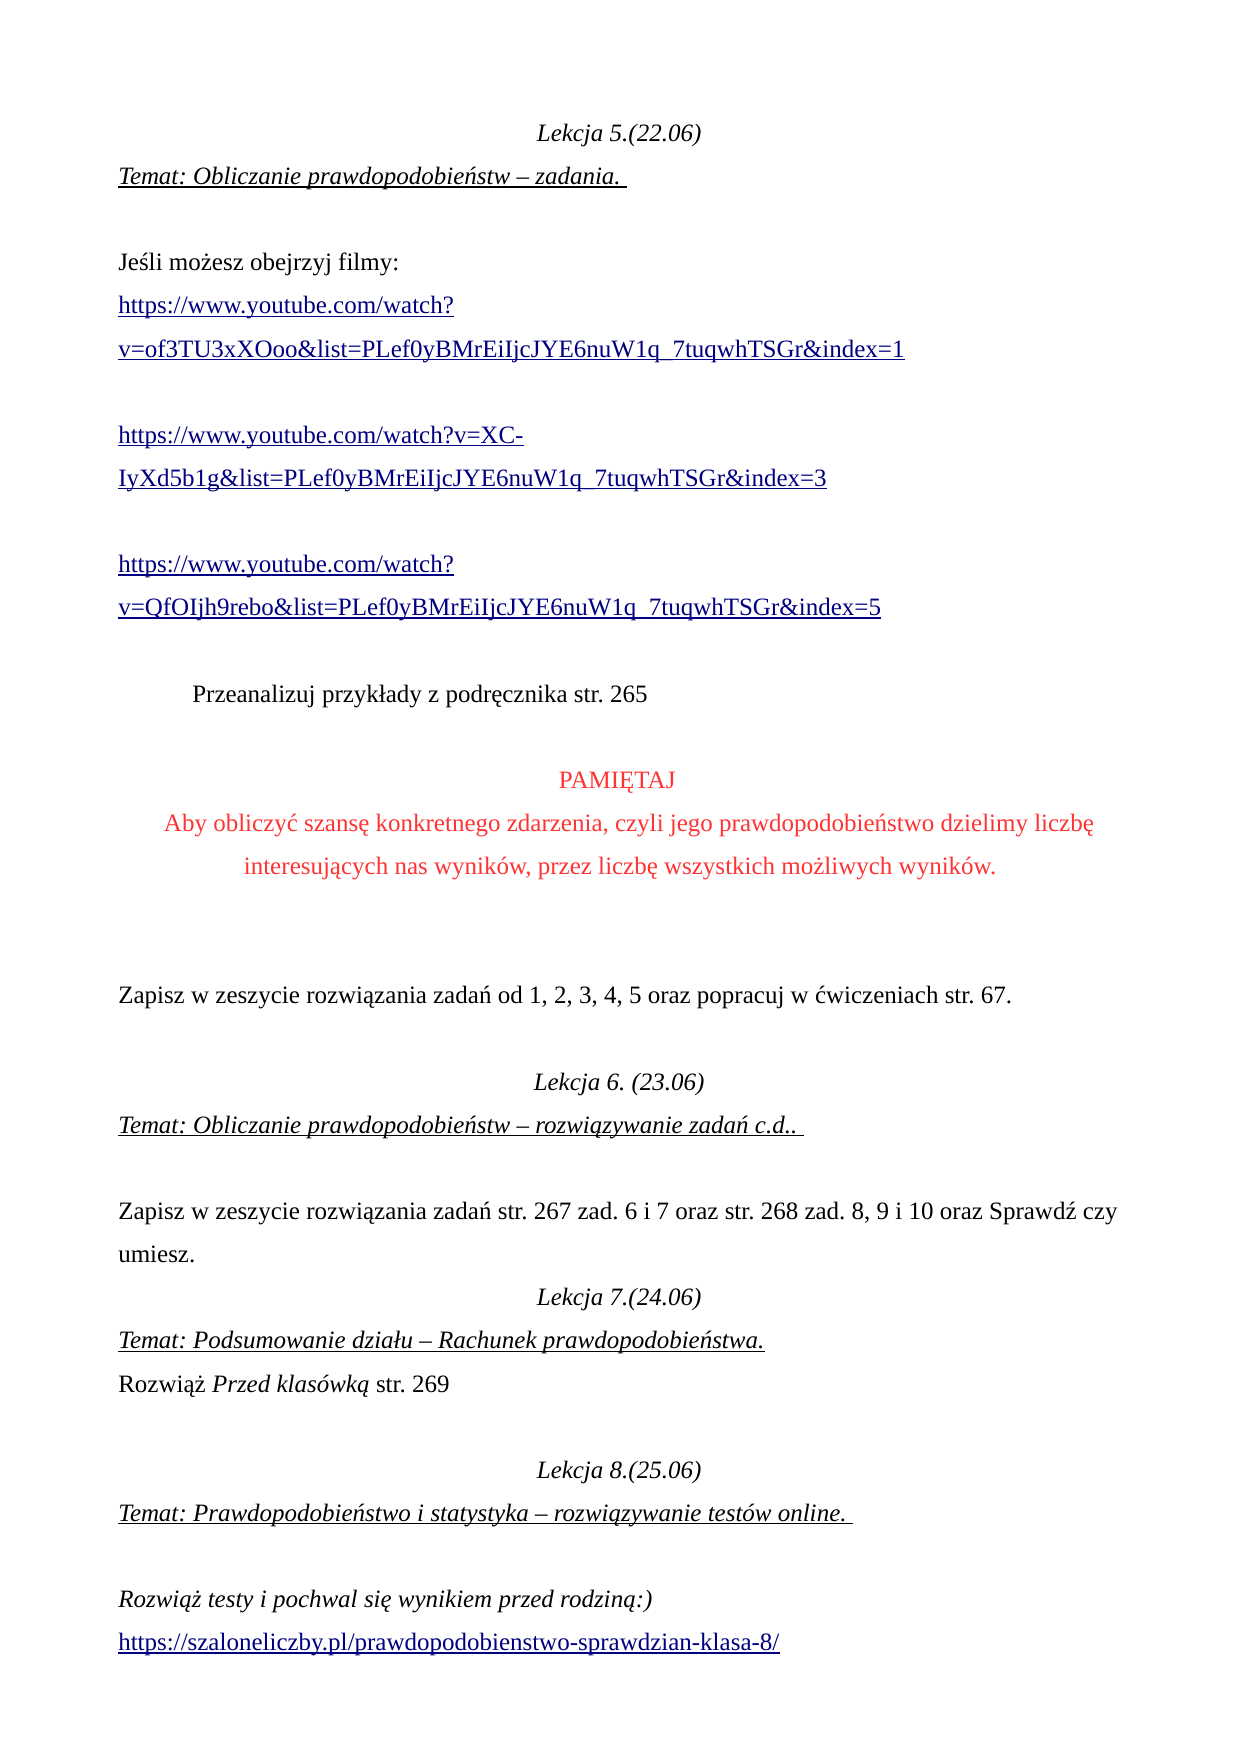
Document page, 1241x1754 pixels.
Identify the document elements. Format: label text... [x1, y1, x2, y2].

text https://www.youtube.com/watch?v=XC-IyXd5b1g&list=PLef0yBMrEiIjcJYE6nuW1q_7tuqwhTSGr&index=3 [118, 420, 1122, 492]
text Rozwiąż Przed klasówką str. 269 [118, 1369, 1122, 1397]
text https://www.youtube.com/watch?v=of3TU3xXOoo&list=PLef0yBMrEiIjcJYE6nuW1q_7tuqwhTSGr&index=1 [118, 291, 1122, 362]
text Lekcja 7.(24.06) [118, 1282, 1122, 1311]
text Lekcja 6. (23.06) [118, 1067, 1122, 1096]
text Zapisz w zeszycie rozwiązania zadań str. 267 zad. 6 i 7 oraz str. 268 zad. 8, 9 i 10 oraz Sprawdź czy umiesz. [118, 1196, 1122, 1268]
text https://www.youtube.com/watch?v=QfOIjh9rebo&list=PLef0yBMrEiIjcJYE6nuW1q_7tuqwhTSGr&index=5 [118, 549, 1122, 621]
text Przeanalizuj przykłady z podręcznika str. 265 [118, 679, 1122, 707]
text https://szaloneliczby.pl/prawdopodobienstwo-sprawdzian-klasa-8/ [118, 1627, 1122, 1656]
text Aby obliczyć szansę konkretnego zdarzenia, czyli jego prawdopodobieństwo dzielimy liczbę interesujących nas wyników, przez liczbę wszystkich możliwych wyników. [118, 808, 1122, 880]
text Zapisz w zeszycie rozwiązania zadań od 1, 2, 3, 4, 5 oraz popracuj w ćwiczeniach str. 67. [118, 981, 1122, 1009]
text Temat: Prawdopodobieństwo i statystyka – rozwiązywanie testów online. [118, 1498, 1122, 1527]
text Temat: Obliczanie prawdopodobieństw – zadania. [118, 161, 1122, 190]
text PAMIĘTAJ [118, 765, 1122, 794]
text Temat: Obliczanie prawdopodobieństw – rozwiązywanie zadań c.d.. [118, 1110, 1122, 1139]
text Rozwiąż testy i pochwal się wynikiem przed rodziną:) [118, 1584, 1122, 1613]
text Jeśli możesz obejrzyj filmy: [118, 247, 1122, 276]
text Lekcja 8.(25.06) [118, 1455, 1122, 1484]
text Lekcja 5.(22.06) [118, 118, 1122, 147]
text Temat: Podsumowanie działu – Rachunek prawdopodobieństwa. [118, 1326, 1122, 1354]
